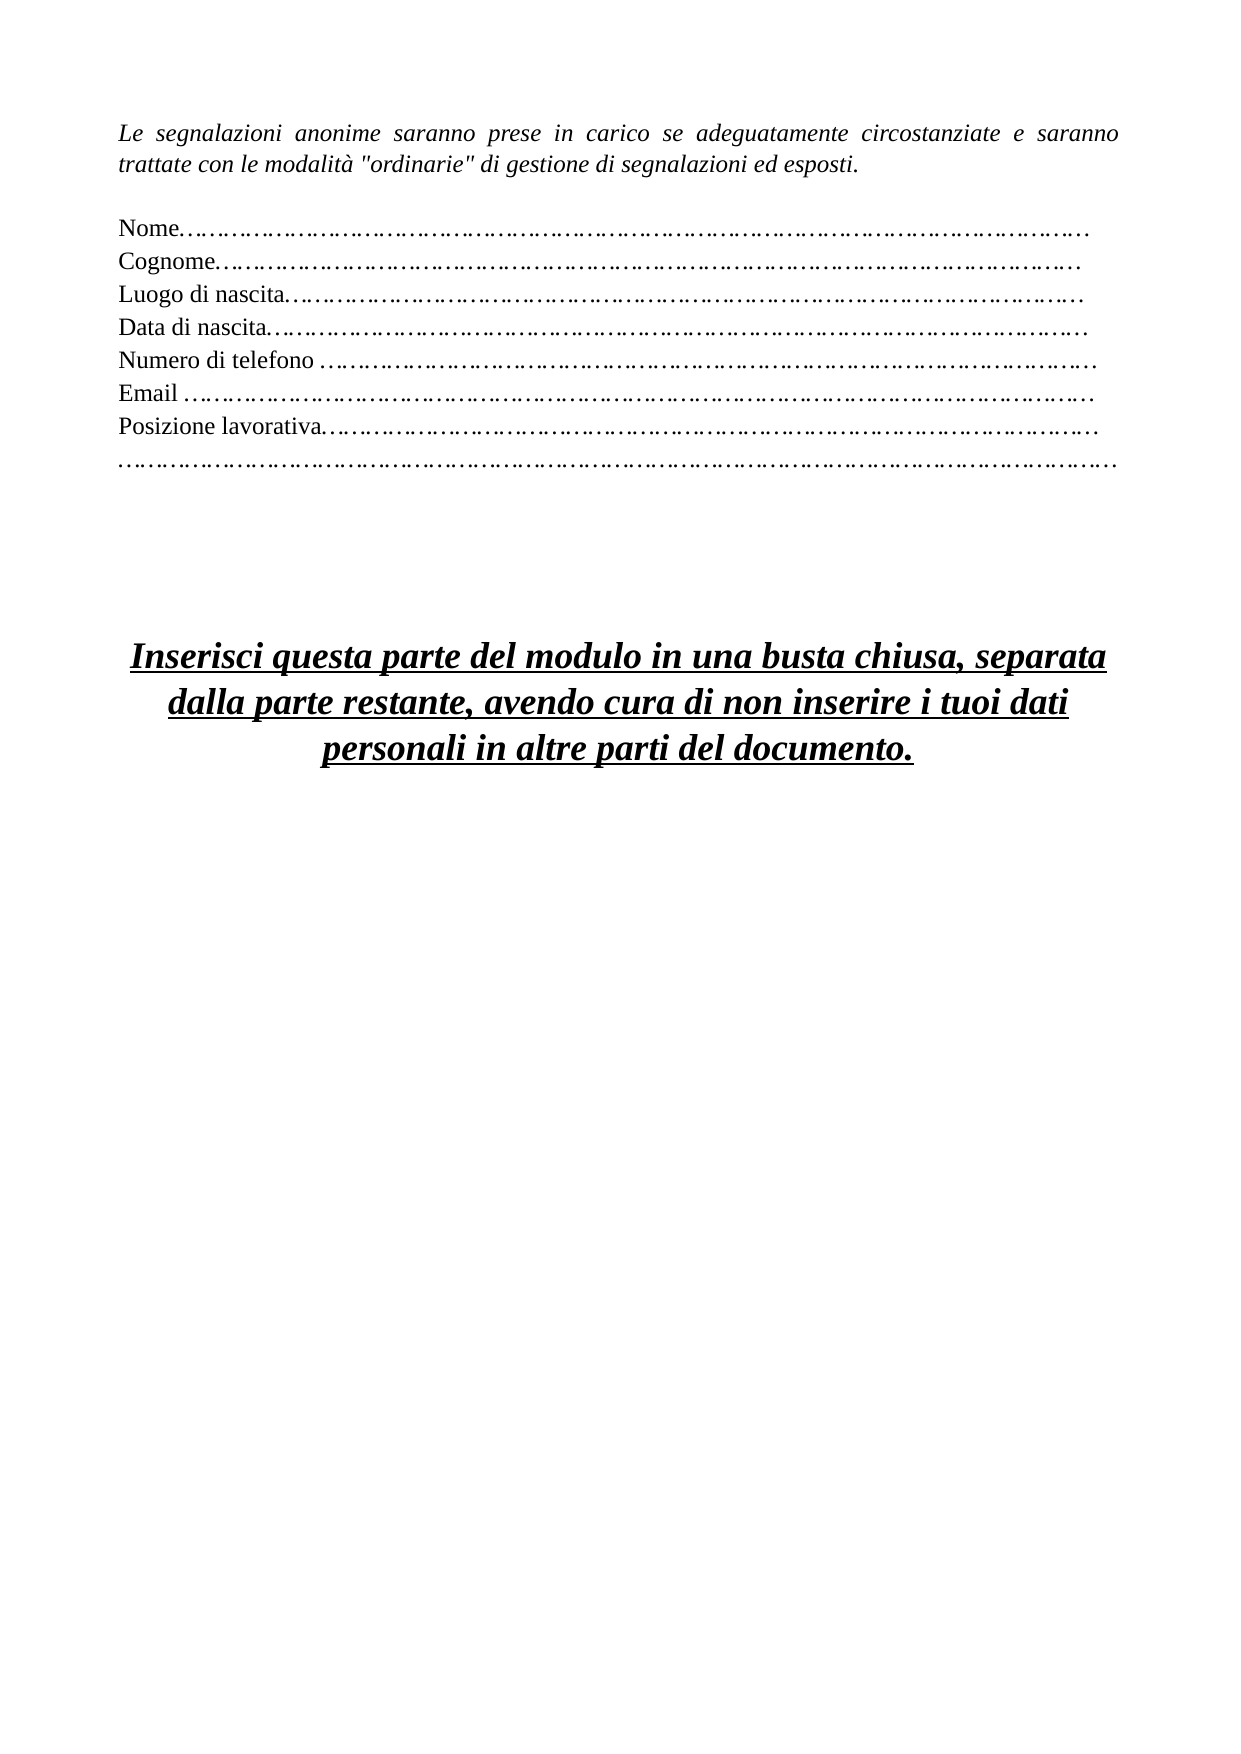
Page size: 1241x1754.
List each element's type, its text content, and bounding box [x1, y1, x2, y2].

text Numero di telefono …………………………………………………………………………………………… [118, 345, 1122, 373]
text Nome…………………………………………………………………………………………………………… [118, 213, 1122, 241]
text Le segnalazioni anonime saranno prese in carico se adeguatamente circostanziate e saranno trattate con le modalità "ordinarie" di gestione di segnalazioni ed esposti. [118, 118, 1122, 178]
text Luogo di nascita……………………………………………………………………………………………… [118, 279, 1122, 307]
text Inserisci questa parte del modulo in una busta chiusa, separata dalla parte restante, avendo cura di non inserire i tuoi dati personali in altre parti del documento. [118, 633, 1122, 769]
text Email …………………………………………………………………………………………………………… [118, 378, 1122, 407]
text Posizione lavorativa…………………………………………………………………………………………… [118, 411, 1122, 439]
text Data di nascita………………………………………………………………………………………………… [118, 312, 1122, 341]
text ……………………………………………………………………………………………………………………… [118, 444, 1122, 473]
text Cognome……………………………………………………………………………………………………… [118, 246, 1122, 274]
